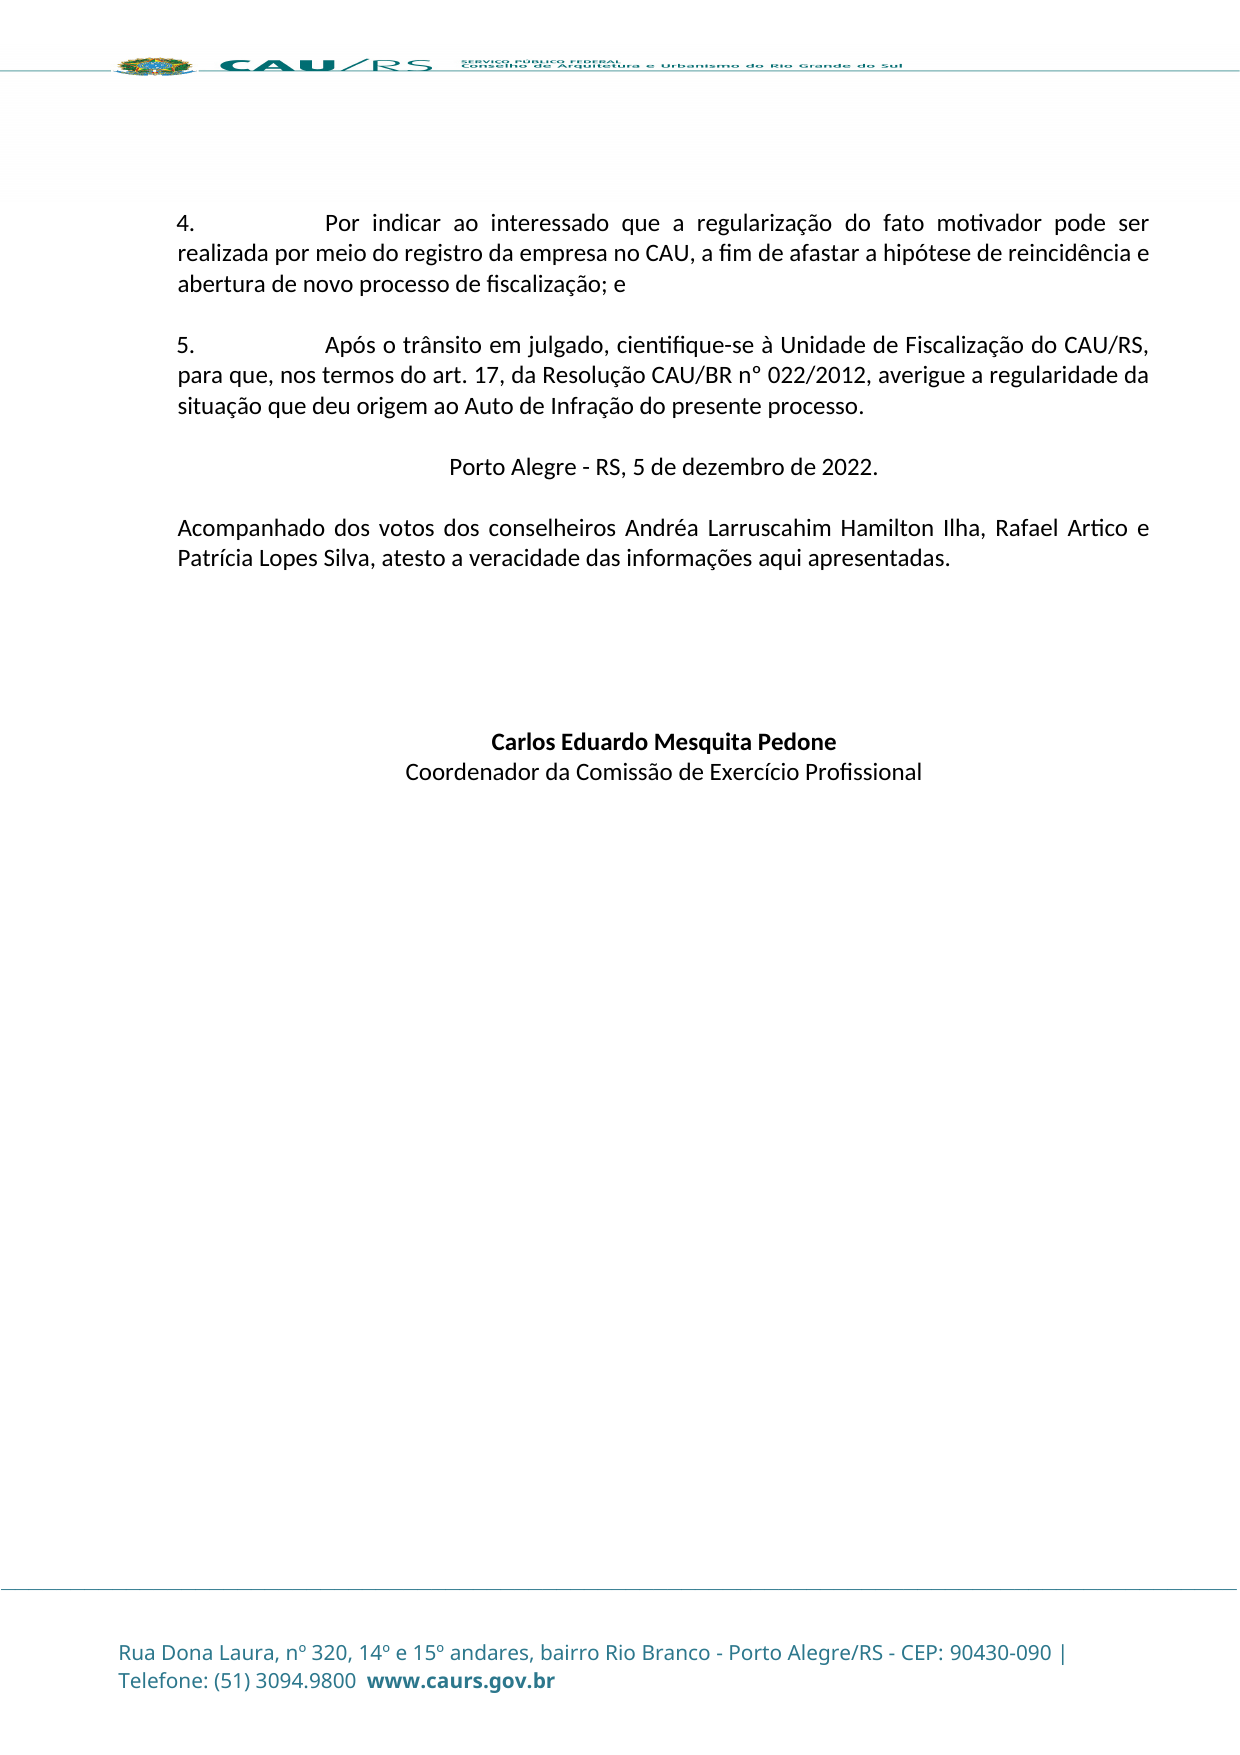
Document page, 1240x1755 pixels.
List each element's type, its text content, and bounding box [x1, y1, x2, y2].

list Após o trânsito em julgado, cientifique-se à Unidade de Fiscalização do CAU/RS, para que, nos termos do art. 17, da Resolução CAU/BR nº 022/2012, averigue a regularidade da situação que deu origem ao Auto de Infração do presente processo. [176, 329, 1151, 420]
text Porto Alegre - RS, 5 de dezembro de 2022. [177, 451, 1151, 481]
text Acompanhado dos votos dos conselheiros Andréa Larruscahim Hamilton Ilha, Rafael Artico e Patrícia Lopes Silva, atesto a veracidade das informações aqui apresentadas. [177, 512, 1151, 573]
text Coordenador da Comissão de Exercício Profissional [177, 756, 1151, 787]
list Por indicar ao interessado que a regularização do fato motivador pode ser realizada por meio do registro da empresa no CAU, a fim de afastar a hipótese de reincidência e abertura de novo processo de fiscalização; e [176, 207, 1151, 298]
text Carlos Eduardo Mesquita Pedone [177, 726, 1151, 756]
